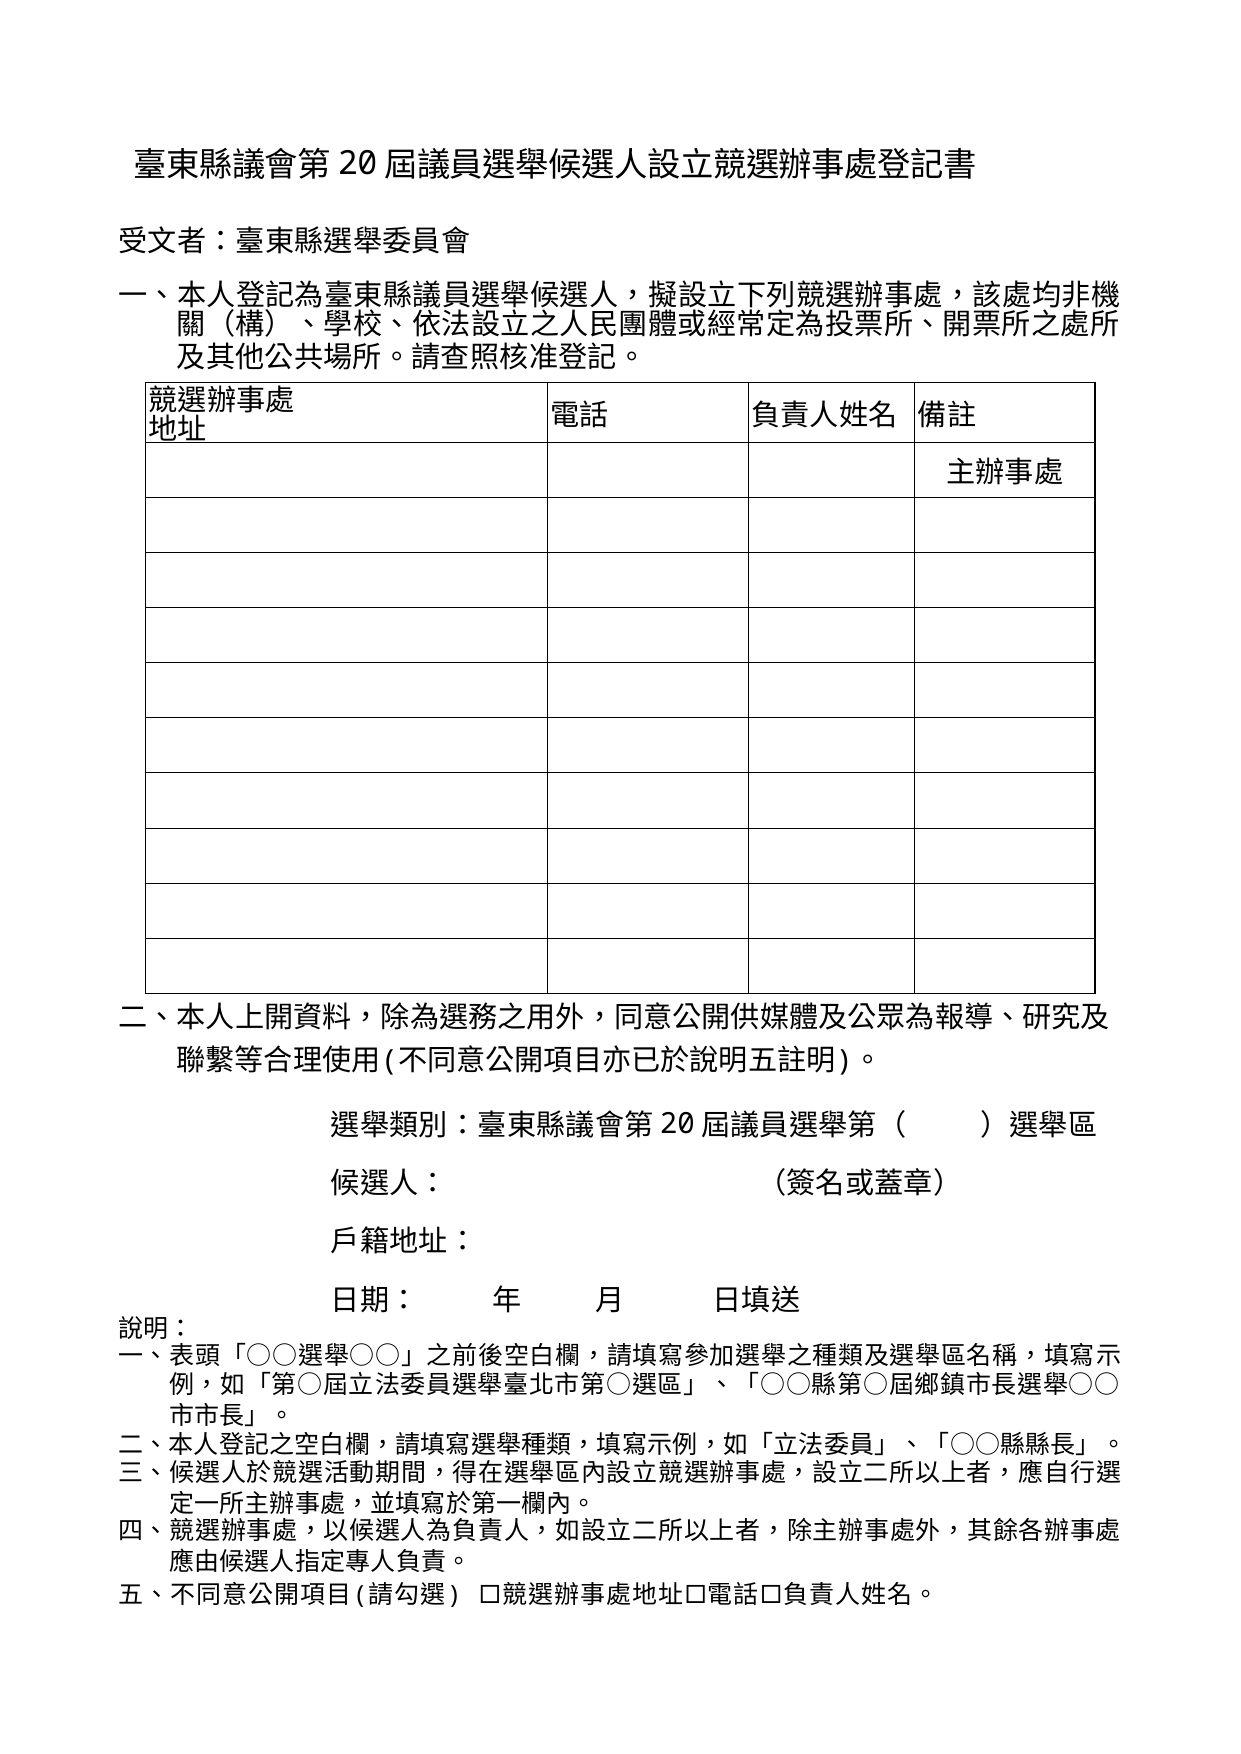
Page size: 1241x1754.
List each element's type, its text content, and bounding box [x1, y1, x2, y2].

text 五、不同意公開項目(請勾選) 競選辦事處地址電話負責人姓名。 [118, 1574, 1122, 1611]
table_cell [749, 663, 914, 717]
text 說明： [118, 1312, 1122, 1341]
table_cell [749, 553, 914, 607]
table_cell [915, 718, 1094, 772]
table_cell [548, 939, 748, 993]
table_cell [749, 718, 914, 772]
table_header 競選辦事處 地址 [146, 383, 547, 442]
text 選舉類別：臺東縣議會第20屆議員選舉第（ ）選舉區 [118, 1108, 1122, 1137]
table_cell [915, 829, 1094, 882]
table_cell [749, 498, 914, 552]
text 一、本人登記為臺東縣議員選舉候選人，擬設立下列競選辦事處，該處均非機關（構）、學校、依法設立之人民團體或經常定為投票所、開票所之處所及其他公共場所。請查照核准登記。 [118, 282, 1122, 370]
table_cell [146, 498, 547, 552]
table_cell [915, 884, 1094, 938]
table_cell [548, 829, 748, 882]
table_header 負責人姓名 [749, 383, 914, 442]
table_cell [146, 443, 547, 497]
table_header 備註 [915, 383, 1094, 442]
table_cell [548, 443, 748, 497]
table_cell [915, 553, 1094, 607]
table_cell [749, 884, 914, 938]
table_cell [548, 498, 748, 552]
table_cell [749, 608, 914, 662]
table_cell [146, 553, 547, 607]
table_cell [915, 939, 1094, 993]
table_cell [915, 608, 1094, 662]
table_header 電話 [548, 383, 748, 442]
table_cell [548, 663, 748, 717]
table_cell [548, 608, 748, 662]
table_cell 主辦事處 [915, 443, 1094, 497]
table_cell [749, 939, 914, 993]
table_cell [146, 884, 547, 938]
table_cell [548, 773, 748, 827]
text 一、表頭「○○選舉○○」之前後空白欄，請填寫參加選舉之種類及選舉區名稱，填寫示例，如「第○屆立法委員選舉臺北市第○選區」、「○○縣第○屆鄉鎮市長選舉○○市市長」。 [118, 1341, 1122, 1428]
text 戶籍地址： [118, 1224, 1122, 1253]
table_cell [146, 718, 547, 772]
table_cell [749, 443, 914, 497]
table_cell [915, 663, 1094, 717]
table_cell [749, 773, 914, 827]
text 三、候選人於競選活動期間，得在選舉區內設立競選辦事處，設立二所以上者，應自行選定一所主辦事處，並填寫於第一欄內。 [118, 1458, 1122, 1516]
table_cell [548, 884, 748, 938]
table_cell [146, 939, 547, 993]
table_cell [146, 773, 547, 827]
table_cell [146, 829, 547, 882]
text 四、競選辦事處，以候選人為負責人，如設立二所以上者，除主辦事處外，其餘各辦事處應由候選人指定專人負責。 [118, 1516, 1122, 1574]
table_cell [548, 553, 748, 607]
table_cell [146, 663, 547, 717]
text 二、本人登記之空白欄，請填寫選舉種類，填寫示例，如「立法委員」、「○○縣縣長」。 [118, 1428, 1122, 1458]
text 受文者：臺東縣選舉委員會 [118, 224, 1122, 253]
table_cell [915, 498, 1094, 552]
table_cell [146, 608, 547, 662]
text 日期： 年 月 日填送 [118, 1283, 1122, 1312]
table_cell [749, 829, 914, 882]
table_cell [915, 773, 1094, 827]
text 二、本人上開資料，除為選務之用外，同意公開供媒體及公眾為報導、研究及聯繫等合理使用(不同意公開項目亦已於說明五註明)。 [118, 994, 1122, 1078]
text 候選人： （簽名或蓋章） [118, 1166, 1122, 1195]
table_cell [548, 718, 748, 772]
text 臺東縣議會第20屆議員選舉候選人設立競選辦事處登記書 [118, 147, 992, 176]
